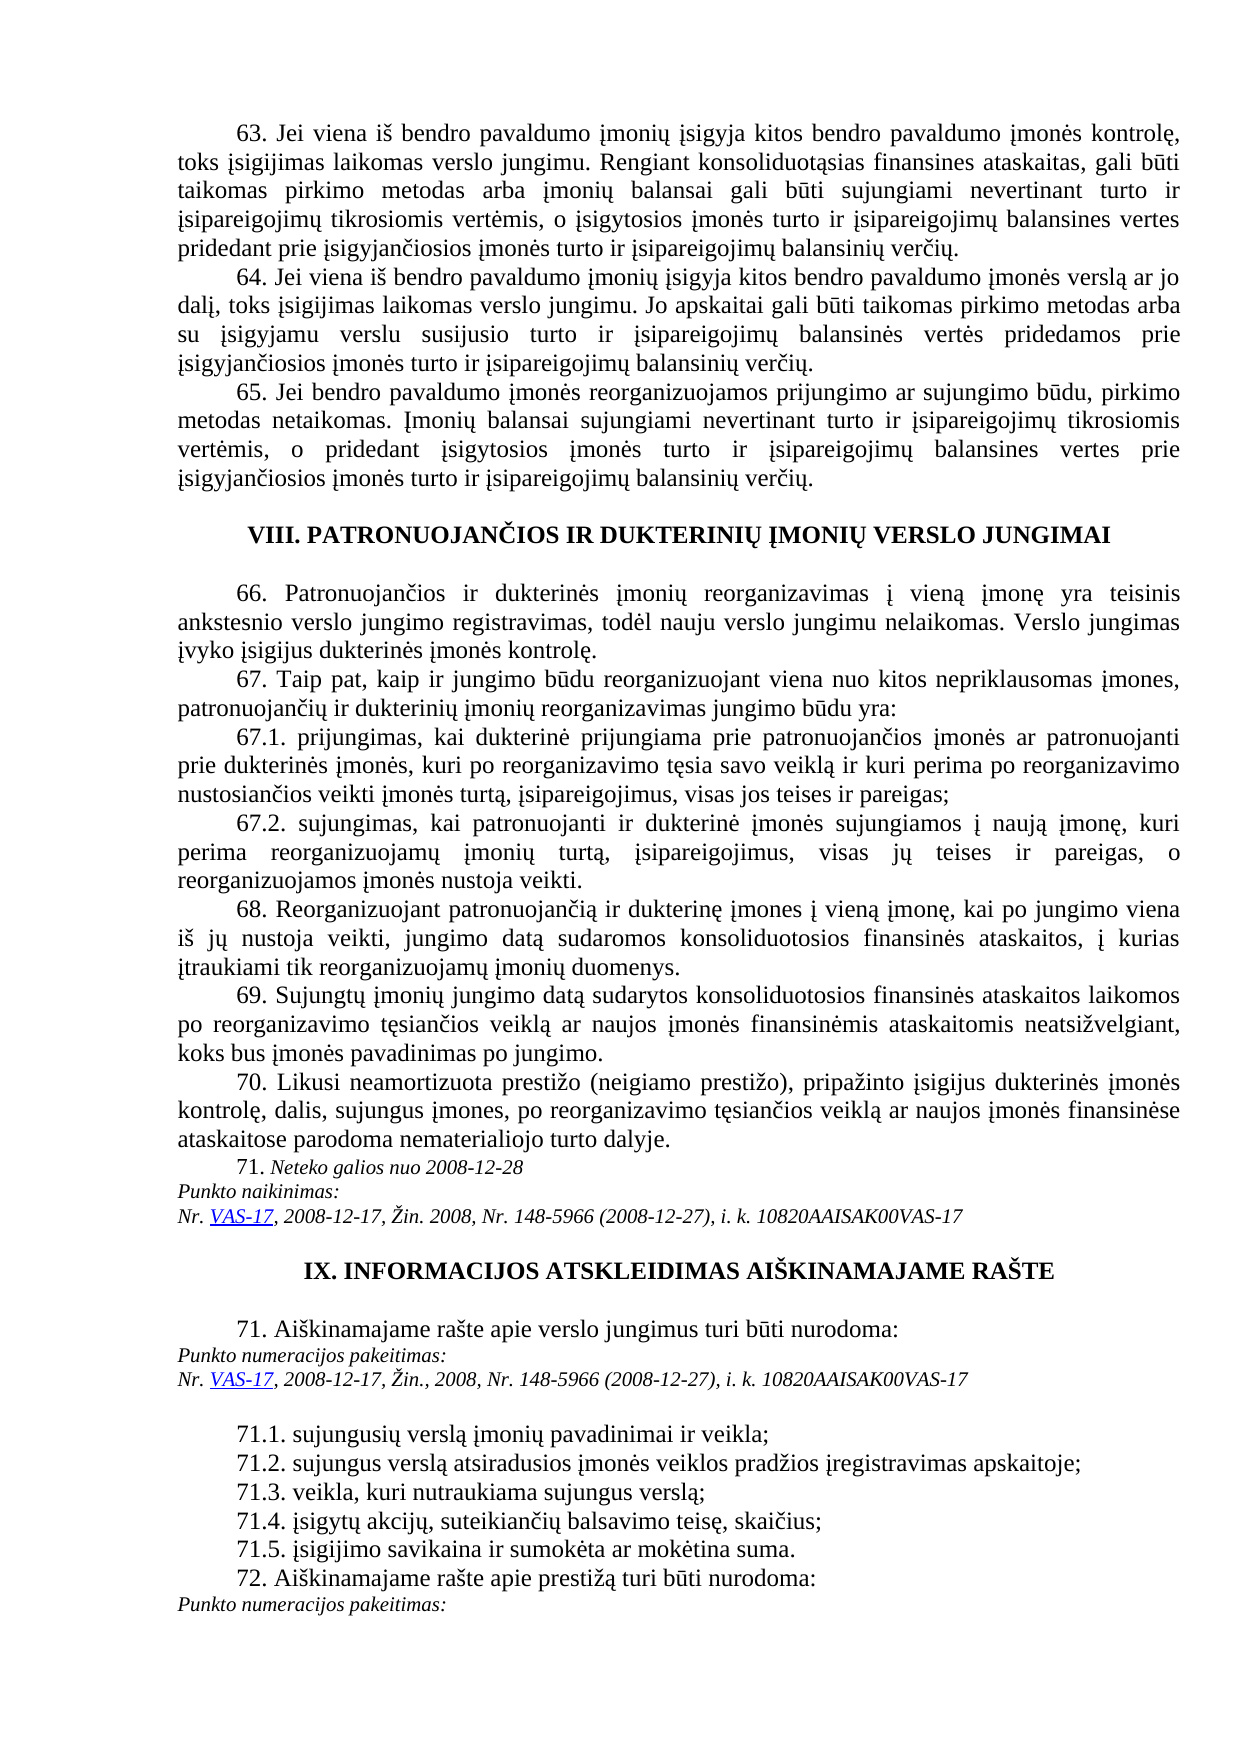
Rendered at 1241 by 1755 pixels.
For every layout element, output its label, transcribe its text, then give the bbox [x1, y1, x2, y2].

text VIII. PATRONUOJANČIOS IR DUKTERINIŲ ĮMONIŲ VERSLO JUNGIMAI [177, 521, 1181, 549]
text 66. Patronuojančios ir dukterinės įmonių reorganizavimas į vieną įmonę yra teisinis ankstesnio verslo jungimo registravimas, todėl nauju verslo jungimu nelaikomas. Verslo jungimas įvyko įsigijus dukterinės įmonės kontrolę. [177, 578, 1181, 664]
text 69. Sujungtų įmonių jungimo datą sudarytos konsoliduotosios finansinės ataskaitos laikomos po reorganizavimo tęsiančios veiklą ar naujos įmonės finansinėmis ataskaitomis neatsižvelgiant, koks bus įmonės pavadinimas po jungimo. [177, 981, 1181, 1067]
text 67. Taip pat, kaip ir jungimo būdu reorganizuojant viena nuo kitos nepriklausomas įmones, patronuojančių ir dukterinių įmonių reorganizavimas jungimo būdu yra: [177, 664, 1181, 722]
text 71. Aiškinamajame rašte apie verslo jungimus turi būti nurodoma: [177, 1314, 1181, 1343]
text 64. Jei viena iš bendro pavaldumo įmonių įsigyja kitos bendro pavaldumo įmonės verslą ar jo dalį, toks įsigijimas laikomas verslo jungimu. Jo apskaitai gali būti taikomas pirkimo metodas arba su įsigyjamu verslu susijusio turto ir įsipareigojimų balansinės vertės pridedamos prie įsigyjančiosios įmonės turto ir įsipareigojimų balansinių verčių. [177, 262, 1181, 377]
text Punkto naikinimas: [177, 1179, 1181, 1203]
text Punkto numeracijos pakeitimas: [177, 1343, 1181, 1367]
text 67.1. prijungimas, kai dukterinė prijungiama prie patronuojančios įmonės ar patronuojanti prie dukterinės įmonės, kuri po reorganizavimo tęsia savo veiklą ir kuri perima po reorganizavimo nustosiančios veikti įmonės turtą, įsipareigojimus, visas jos teises ir pareigas; [177, 722, 1181, 808]
text 71.5. įsigijimo savikaina ir sumokėta ar mokėtina suma. [177, 1534, 1181, 1563]
text 67.2. sujungimas, kai patronuojanti ir dukterinė įmonės sujungiamos į naują įmonę, kuri perima reorganizuojamų įmonių turtą, įsipareigojimus, visas jų teises ir pareigas, o reorganizuojamos įmonės nustoja veikti. [177, 808, 1181, 894]
text 70. Likusi neamortizuota prestižo (neigiamo prestižo), pripažinto įsigijus dukterinės įmonės kontrolę, dalis, sujungus įmones, po reorganizavimo tęsiančios veiklą ar naujos įmonės finansinėse ataskaitose parodoma nematerialiojo turto dalyje. [177, 1067, 1181, 1153]
text 63. Jei viena iš bendro pavaldumo įmonių įsigyja kitos bendro pavaldumo įmonės kontrolę, toks įsigijimas laikomas verslo jungimu. Rengiant konsoliduotąsias finansines ataskaitas, gali būti taikomas pirkimo metodas arba įmonių balansai gali būti sujungiami nevertinant turto ir įsipareigojimų tikrosiomis vertėmis, o įsigytosios įmonės turto ir įsipareigojimų balansines vertes pridedant prie įsigyjančiosios įmonės turto ir įsipareigojimų balansinių verčių. [177, 118, 1181, 262]
text Nr. VAS-17, 2008-12-17, Žin., 2008, Nr. 148-5966 (2008-12-27), i. k. 10820AAISAK00VAS-17 [177, 1367, 1181, 1391]
text Punkto numeracijos pakeitimas: [177, 1592, 1181, 1616]
text 71. Neteko galios nuo 2008-12-28 [177, 1153, 1181, 1179]
text 68. Reorganizuojant patronuojančią ir dukterinę įmones į vieną įmonę, kai po jungimo viena iš jų nustoja veikti, jungimo datą sudaromos konsoliduotosios finansinės ataskaitos, į kurias įtraukiami tik reorganizuojamų įmonių duomenys. [177, 894, 1181, 981]
text 71.2. sujungus verslą atsiradusios įmonės veiklos pradžios įregistravimas apskaitoje; [177, 1448, 1181, 1477]
text Nr. VAS-17, 2008-12-17, Žin. 2008, Nr. 148-5966 (2008-12-27), i. k. 10820AAISAK00VAS-17 [177, 1203, 1181, 1228]
text 71.3. veikla, kuri nutraukiama sujungus verslą; [177, 1477, 1181, 1506]
text 71.4. įsigytų akcijų, suteikiančių balsavimo teisę, skaičius; [177, 1506, 1181, 1534]
text 72. Aiškinamajame rašte apie prestižą turi būti nurodoma: [177, 1563, 1181, 1592]
text IX. INFORMACIJOS ATSKLEIDIMAS AIŠKINAMAJAME RAŠTE [177, 1256, 1181, 1285]
text 65. Jei bendro pavaldumo įmonės reorganizuojamos prijungimo ar sujungimo būdu, pirkimo metodas netaikomas. Įmonių balansai sujungiami nevertinant turto ir įsipareigojimų tikrosiomis vertėmis, o pridedant įsigytosios įmonės turto ir įsipareigojimų balansines vertes prie įsigyjančiosios įmonės turto ir įsipareigojimų balansinių verčių. [177, 377, 1181, 492]
text 71.1. sujungusių verslą įmonių pavadinimai ir veikla; [177, 1419, 1181, 1448]
